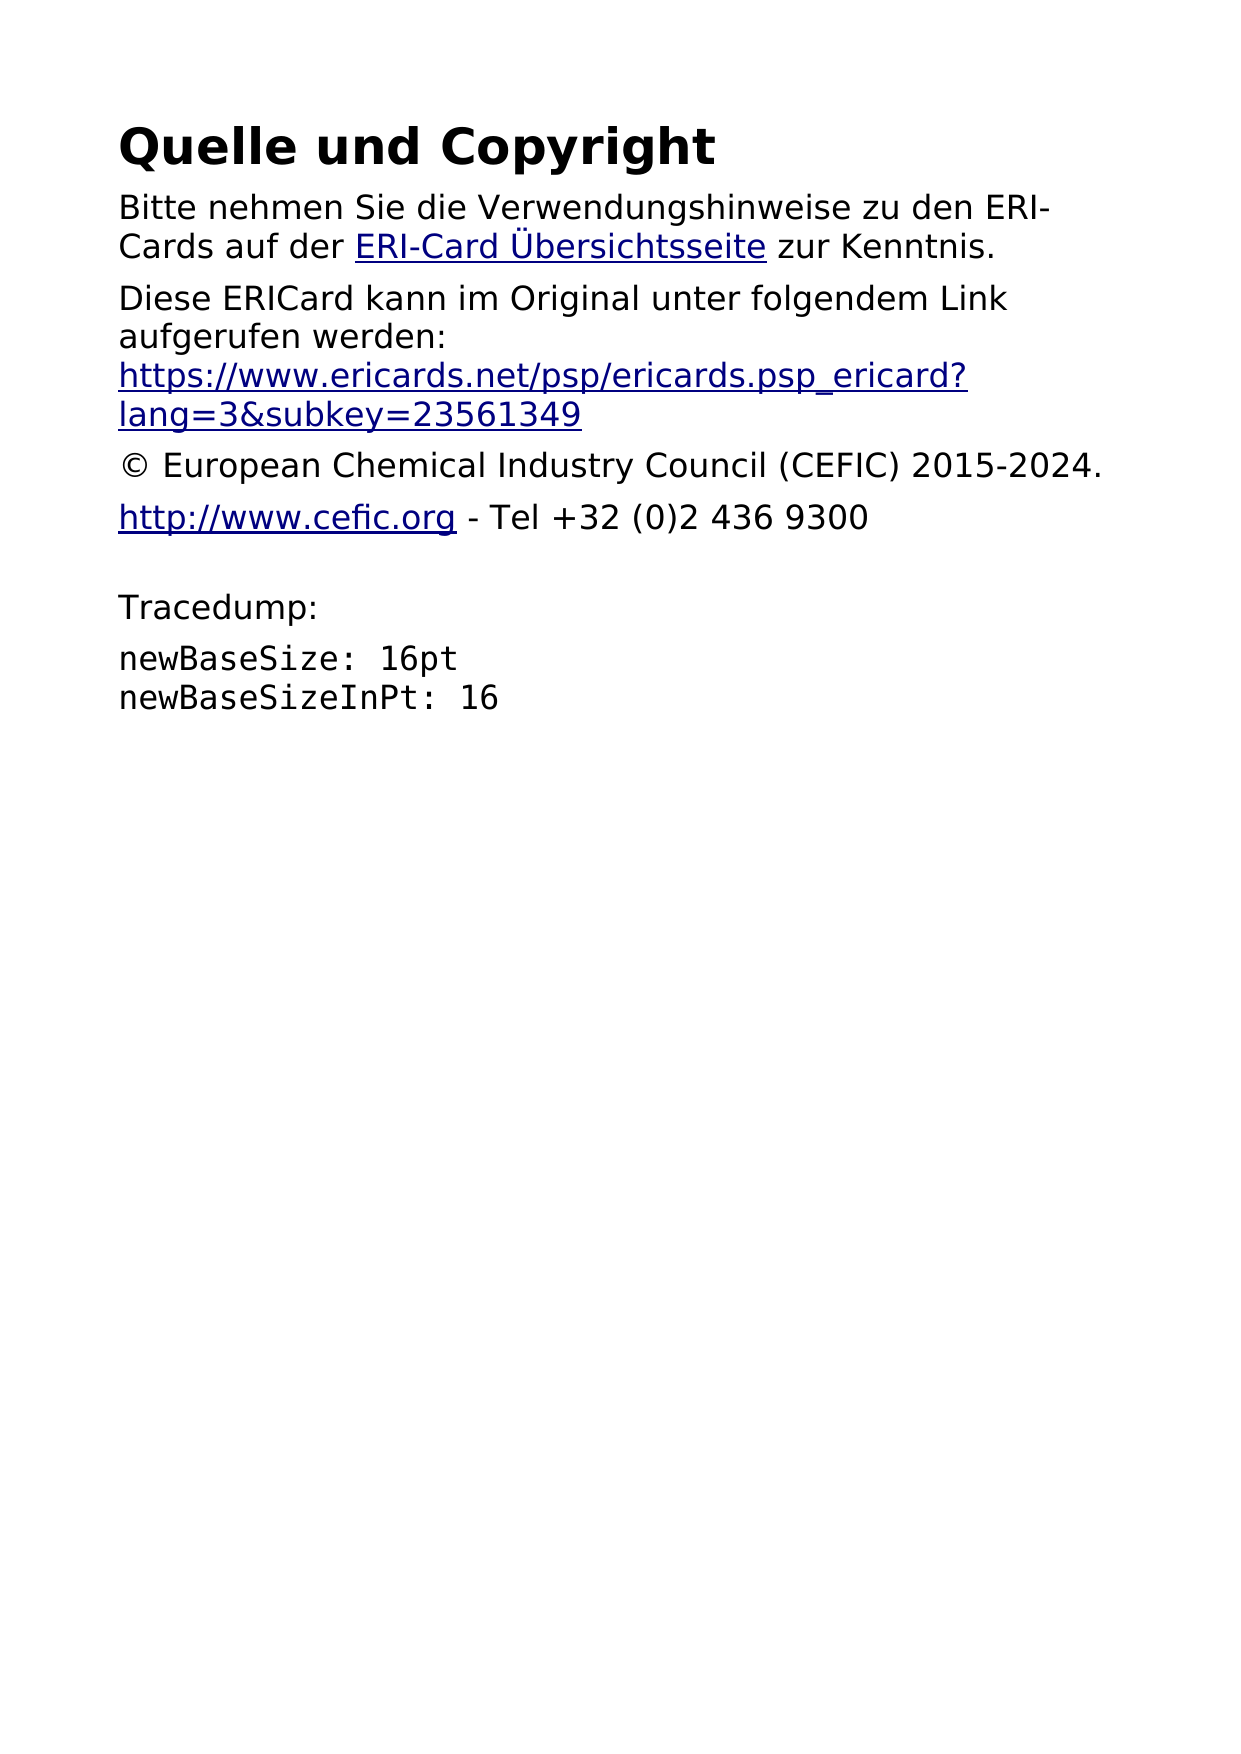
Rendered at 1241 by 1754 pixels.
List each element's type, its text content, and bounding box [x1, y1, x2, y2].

text newBaseSize: 16pt newBaseSizeInPt: 16 [118, 640, 1122, 718]
text Bitte nehmen Sie die Verwendungshinweise zu den ERI-Cards auf der ERI-Card Übersichtsseite zur Kenntnis. [118, 189, 1122, 267]
text http://www.cefic.org - Tel +32 (0)2 436 9300 [118, 498, 1122, 537]
text Tracedump: [118, 550, 1122, 627]
text © European Chemical Industry Council (CEFIC) 2015-2024. [118, 447, 1122, 486]
text Diese ERICard kann im Original unter folgendem Link aufgerufen werden: https://www.ericards.net/psp/ericards.psp_ericard?lang=3&subkey=23561349 [118, 279, 1122, 434]
subtitle Quelle und Copyright [118, 118, 1122, 176]
